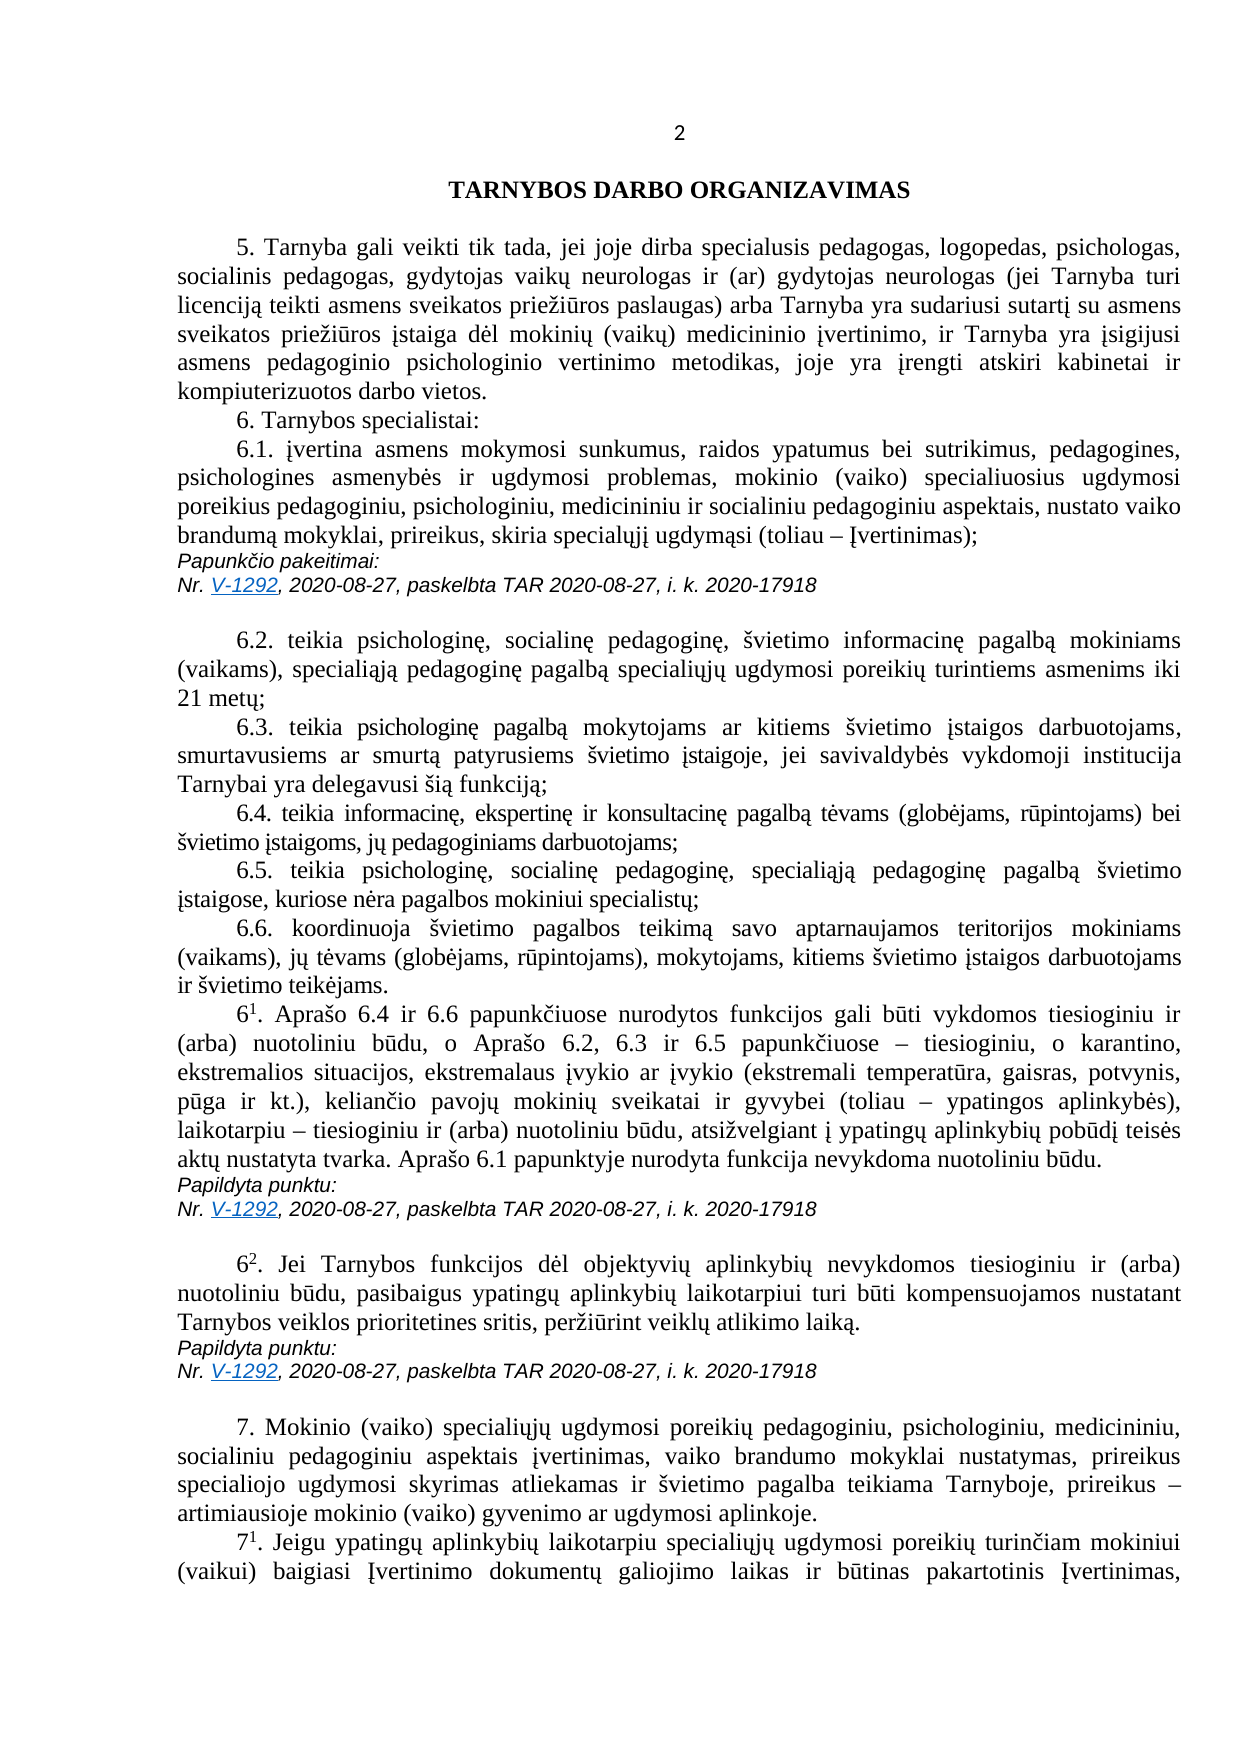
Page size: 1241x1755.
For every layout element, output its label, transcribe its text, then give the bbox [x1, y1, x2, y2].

text 5. Tarnyba gali veikti tik tada, jei joje dirba specialusis pedagogas, logopedas, psichologas, socialinis pedagogas, gydytojas vaikų neurologas ir (ar) gydytojas neurologas (jei Tarnyba turi licenciją teikti asmens sveikatos priežiūros paslaugas) arba Tarnyba yra sudariusi sutartį su asmens sveikatos priežiūros įstaiga dėl mokinių (vaikų) medicininio įvertinimo, ir Tarnyba yra įsigijusi asmens pedagoginio psichologinio vertinimo metodikas, joje yra įrengti atskiri kabinetai ir kompiuterizuotos darbo vietos. [177, 232, 1182, 405]
text 61. Aprašo 6.4 ir 6.6 papunkčiuose nurodytos funkcijos gali būti vykdomos tiesioginiu ir (arba) nuotoliniu būdu, o Aprašo 6.2, 6.3 ir 6.5 papunkčiuose – tiesioginiu, o karantino, ekstremalios situacijos, ekstremalaus įvykio ar įvykio (ekstremali temperatūra, gaisras, potvynis, pūga ir kt.), keliančio pavojų mokinių sveikatai ir gyvybei (toliau – ypatingos aplinkybės), laikotarpiu – tiesioginiu ir (arba) nuotoliniu būdu, atsižvelgiant į ypatingų aplinkybių pobūdį teisės aktų nustatyta tvarka. Aprašo 6.1 papunktyje nurodyta funkcija nevykdoma nuotoliniu būdu. [177, 999, 1182, 1172]
text Papunkčio pakeitimai: [177, 549, 1182, 573]
text Nr. V-1292, 2020-08-27, paskelbta TAR 2020-08-27, i. k. 2020-17918 [177, 1196, 1182, 1220]
text 62. Jei Tarnybos funkcijos dėl objektyvių aplinkybių nevykdomos tiesioginiu ir (arba) nuotoliniu būdu, pasibaigus ypatingų aplinkybių laikotarpiui turi būti kompensuojamos nustatant Tarnybos veiklos prioritetines sritis, peržiūrint veiklų atlikimo laiką. [177, 1249, 1182, 1335]
text 6.1. įvertina asmens mokymosi sunkumus, raidos ypatumus bei sutrikimus, pedagogines, psichologines asmenybės ir ugdymosi problemas, mokinio (vaiko) specialiuosius ugdymosi poreikius pedagoginiu, psichologiniu, medicininiu ir socialiniu pedagoginiu aspektais, nustato vaiko brandumą mokyklai, prireikus, skiria specialųjį ugdymąsi (toliau – Įvertinimas); [177, 434, 1182, 549]
text 71. Jeigu ypatingų aplinkybių laikotarpiu specialiųjų ugdymosi poreikių turinčiam mokiniui (vaikui) baigiasi Įvertinimo dokumentų galiojimo laikas ir būtinas pakartotinis Įvertinimas, [177, 1527, 1182, 1584]
text Papildyta punktu: [177, 1172, 1182, 1196]
text TARNYBOS DARBO ORGANIZAVIMAS [177, 175, 1182, 204]
text 6.4. teikia informacinę, ekspertinę ir konsultacinę pagalbą tėvams (globėjams, rūpintojams) bei švietimo įstaigoms, jų pedagoginiams darbuotojams; [177, 798, 1182, 855]
text Papildyta punktu: [177, 1335, 1182, 1359]
text 6.6. koordinuoja švietimo pagalbos teikimą savo aptarnaujamos teritorijos mokiniams (vaikams), jų tėvams (globėjams, rūpintojams), mokytojams, kitiems švietimo įstaigos darbuotojams ir švietimo teikėjams. [177, 913, 1182, 999]
text Nr. V-1292, 2020-08-27, paskelbta TAR 2020-08-27, i. k. 2020-17918 [177, 1359, 1182, 1383]
text 6.3. teikia psichologinę pagalbą mokytojams ar kitiems švietimo įstaigos darbuotojams, smurtavusiems ar smurtą patyrusiems švietimo įstaigoje, jei savivaldybės vykdomoji institucija Tarnybai yra delegavusi šią funkciją; [177, 712, 1182, 798]
text Nr. V-1292, 2020-08-27, paskelbta TAR 2020-08-27, i. k. 2020-17918 [177, 573, 1182, 597]
text 6. Tarnybos specialistai: [177, 405, 1182, 434]
text 7. Mokinio (vaiko) specialiųjų ugdymosi poreikių pedagoginiu, psichologiniu, medicininiu, socialiniu pedagoginiu aspektais įvertinimas, vaiko brandumo mokyklai nustatymas, prireikus specialiojo ugdymosi skyrimas atliekamas ir švietimo pagalba teikiama Tarnyboje, prireikus – artimiausioje mokinio (vaiko) gyvenimo ar ugdymosi aplinkoje. [177, 1412, 1182, 1527]
text 6.5. teikia psichologinę, socialinę pedagoginę, specialiąją pedagoginę pagalbą švietimo įstaigose, kuriose nėra pagalbos mokiniui specialistų; [177, 855, 1182, 913]
text 6.2. teikia psichologinę, socialinę pedagoginę, švietimo informacinę pagalbą mokiniams (vaikams), specialiąją pedagoginę pagalbą specialiųjų ugdymosi poreikių turintiems asmenims iki 21 metų; [177, 625, 1182, 712]
